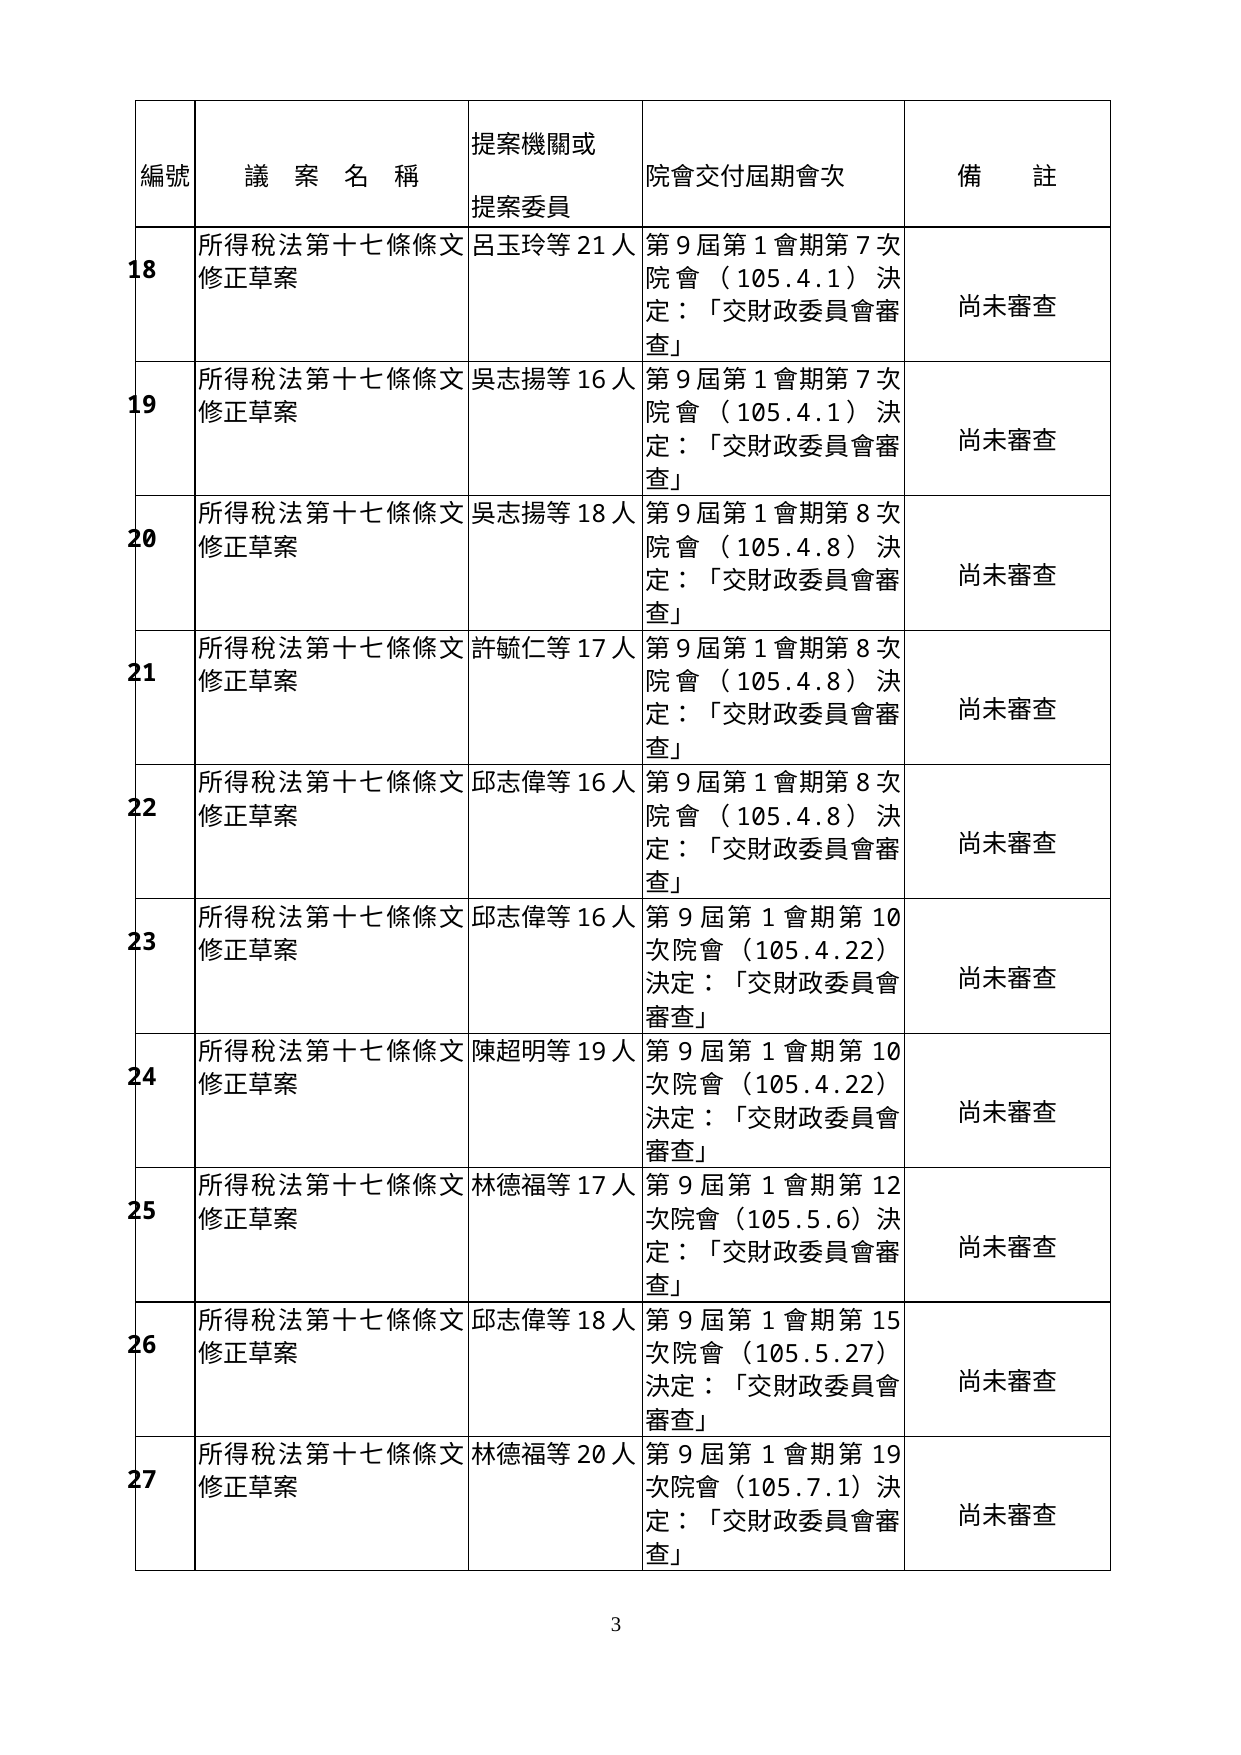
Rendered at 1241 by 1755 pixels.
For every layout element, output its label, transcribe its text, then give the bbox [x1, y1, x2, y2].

table_cell [136, 899, 194, 1033]
table_cell 陳超明等19人 [469, 1034, 642, 1167]
table_header 院會交付屆期會次 [643, 101, 904, 226]
table_cell [136, 496, 194, 629]
table_cell 尚未審查 [905, 765, 1110, 898]
table_cell 尚未審查 [905, 1437, 1110, 1570]
table_cell 所得稅法第十七條條文修正草案 [196, 228, 468, 361]
table_cell 尚未審查 [905, 1303, 1110, 1436]
table_cell 第9屆第1會期第8次院會（105.4.8）決定：「交財政委員會審查」 [643, 631, 904, 764]
table_cell 邱志偉等16人 [469, 765, 642, 898]
table_header 議 案 名 稱 [196, 101, 468, 226]
table_header 編號 [136, 101, 194, 226]
table_cell 第9屆第1會期第10次院會（105.4.22）決定：「交財政委員會審查」 [643, 899, 904, 1033]
table_header 提案機關或 提案委員 [469, 101, 642, 226]
table_cell 吳志揚等18人 [469, 496, 642, 629]
table_cell [136, 1168, 194, 1301]
table_cell 所得稅法第十七條條文修正草案 [196, 496, 468, 629]
table_cell [136, 228, 194, 361]
table_cell 第9屆第1會期第7次院會（105.4.1）決定：「交財政委員會審查」 [643, 362, 904, 495]
table_cell 尚未審查 [905, 228, 1110, 361]
table_cell 第9屆第1會期第15次院會（105.5.27）決定：「交財政委員會審查」 [643, 1303, 904, 1436]
table_cell 尚未審查 [905, 1168, 1110, 1301]
table_header 備 註 [905, 101, 1110, 226]
table_cell 所得稅法第十七條條文修正草案 [196, 1168, 468, 1301]
table_cell [136, 631, 194, 764]
table_cell 所得稅法第十七條條文修正草案 [196, 631, 468, 764]
table_cell 邱志偉等18人 [469, 1303, 642, 1436]
table_cell 第9屆第1會期第7次院會（105.4.1）決定：「交財政委員會審查」 [643, 228, 904, 361]
table_cell [136, 1034, 194, 1167]
table_cell 尚未審查 [905, 631, 1110, 764]
table_cell 尚未審查 [905, 899, 1110, 1033]
table_cell 第9屆第1會期第10次院會（105.4.22）決定：「交財政委員會審查」 [643, 1034, 904, 1167]
table_cell [136, 1303, 194, 1436]
table_cell 尚未審查 [905, 496, 1110, 629]
table_cell 所得稅法第十七條條文修正草案 [196, 1034, 468, 1167]
table_cell 林德福等20人 [469, 1437, 642, 1570]
table_cell 呂玉玲等21人 [469, 228, 642, 361]
table_cell 第9屆第1會期第8次院會（105.4.8）決定：「交財政委員會審查」 [643, 496, 904, 629]
table_cell 所得稅法第十七條條文修正草案 [196, 899, 468, 1033]
table_cell 所得稅法第十七條條文修正草案 [196, 362, 468, 495]
table_cell 所得稅法第十七條條文修正草案 [196, 765, 468, 898]
table_cell 第9屆第1會期第12次院會（105.5.6）決定：「交財政委員會審查」 [643, 1168, 904, 1301]
table_cell [136, 1437, 194, 1570]
table_cell 尚未審查 [905, 1034, 1110, 1167]
table_cell [136, 765, 194, 898]
table_cell 尚未審查 [905, 362, 1110, 495]
table_cell 所得稅法第十七條條文修正草案 [196, 1303, 468, 1436]
table_cell 林德福等17人 [469, 1168, 642, 1301]
table_cell 許毓仁等17人 [469, 631, 642, 764]
table_cell 所得稅法第十七條條文修正草案 [196, 1437, 468, 1570]
table_cell 第9屆第1會期第19次院會（105.7.1）決定：「交財政委員會審查」 [643, 1437, 904, 1570]
table_cell [136, 362, 194, 495]
table_cell 第9屆第1會期第8次院會（105.4.8）決定：「交財政委員會審查」 [643, 765, 904, 898]
table_cell 邱志偉等16人 [469, 899, 642, 1033]
table_cell 吳志揚等16人 [469, 362, 642, 495]
